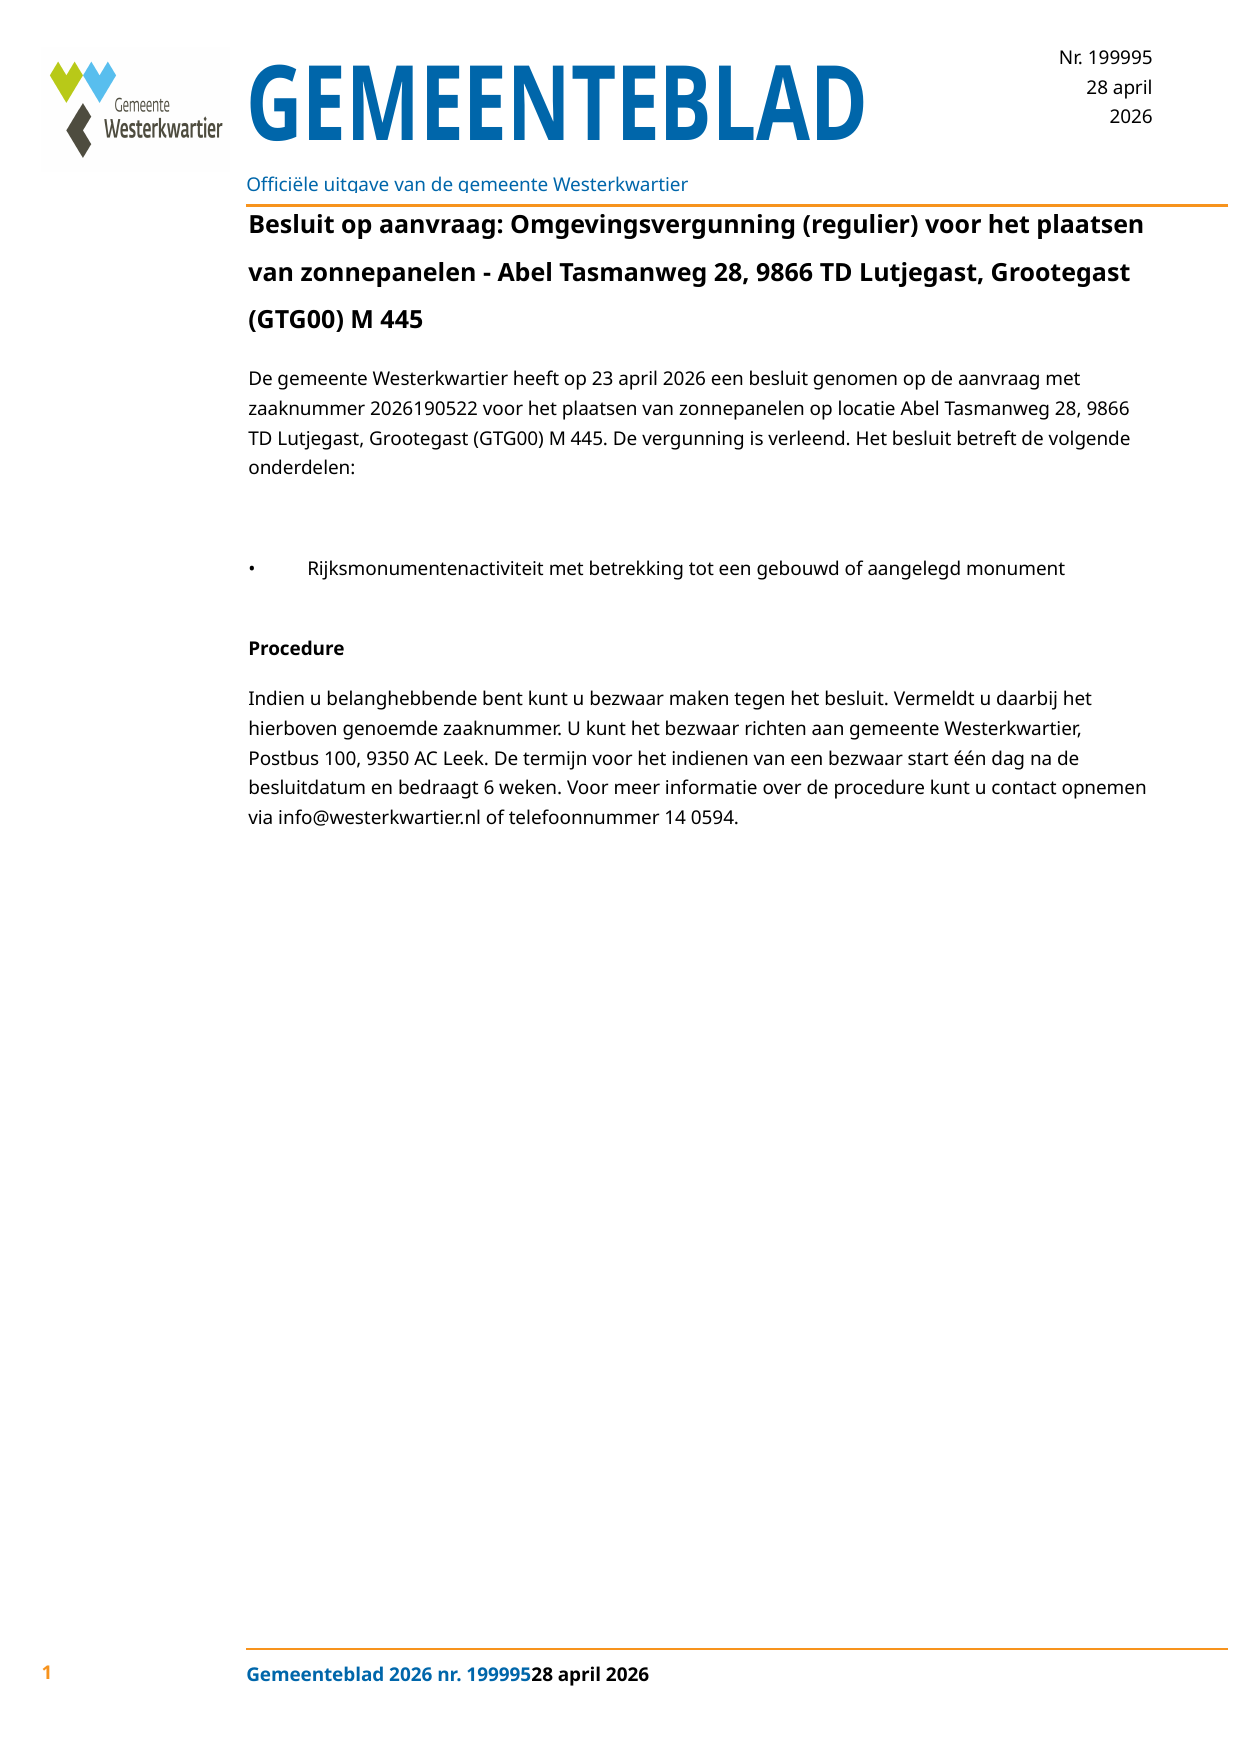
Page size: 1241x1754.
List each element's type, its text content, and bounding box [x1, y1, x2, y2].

text Procedure [248, 635, 1152, 661]
list Rijksmonumentenactiviteit met betrekking tot een gebouwd of aangelegd monument [248, 555, 1152, 581]
text Besluit op aanvraag: Omgevingsvergunning (regulier) voor het plaatsen van zonnepanelen - Abel Tasmanweg 28, 9866 TD Lutjegast, Grootegast (GTG00) M 445 [248, 207, 1152, 336]
text De gemeente Westerkwartier heeft op 23 april 2026 een besluit genomen op de aanvraag met zaaknummer 2026190522 voor het plaatsen van zonnepanelen op locatie Abel Tasmanweg 28, 9866 TD Lutjegast, Grootegast (GTG00) M 445. De vergunning is verleend. Het besluit betreft de volgende onderdelen: [248, 366, 1152, 480]
text Indien u belanghebbende bent kunt u bezwaar maken tegen het besluit. Vermeldt u daarbij het hierboven genoemde zaaknummer. U kunt het bezwaar richten aan gemeente Westerkwartier, Postbus 100, 9350 AC Leek. De termijn voor het indienen van een bezwaar start één dag na de besluitdatum en bedraagt 6 weken. Voor meer informatie over de procedure kunt u contact opnemen via info@westerkwartier.nl of telefoonnummer 14 0594. [248, 686, 1152, 829]
picture [41, 47, 231, 172]
